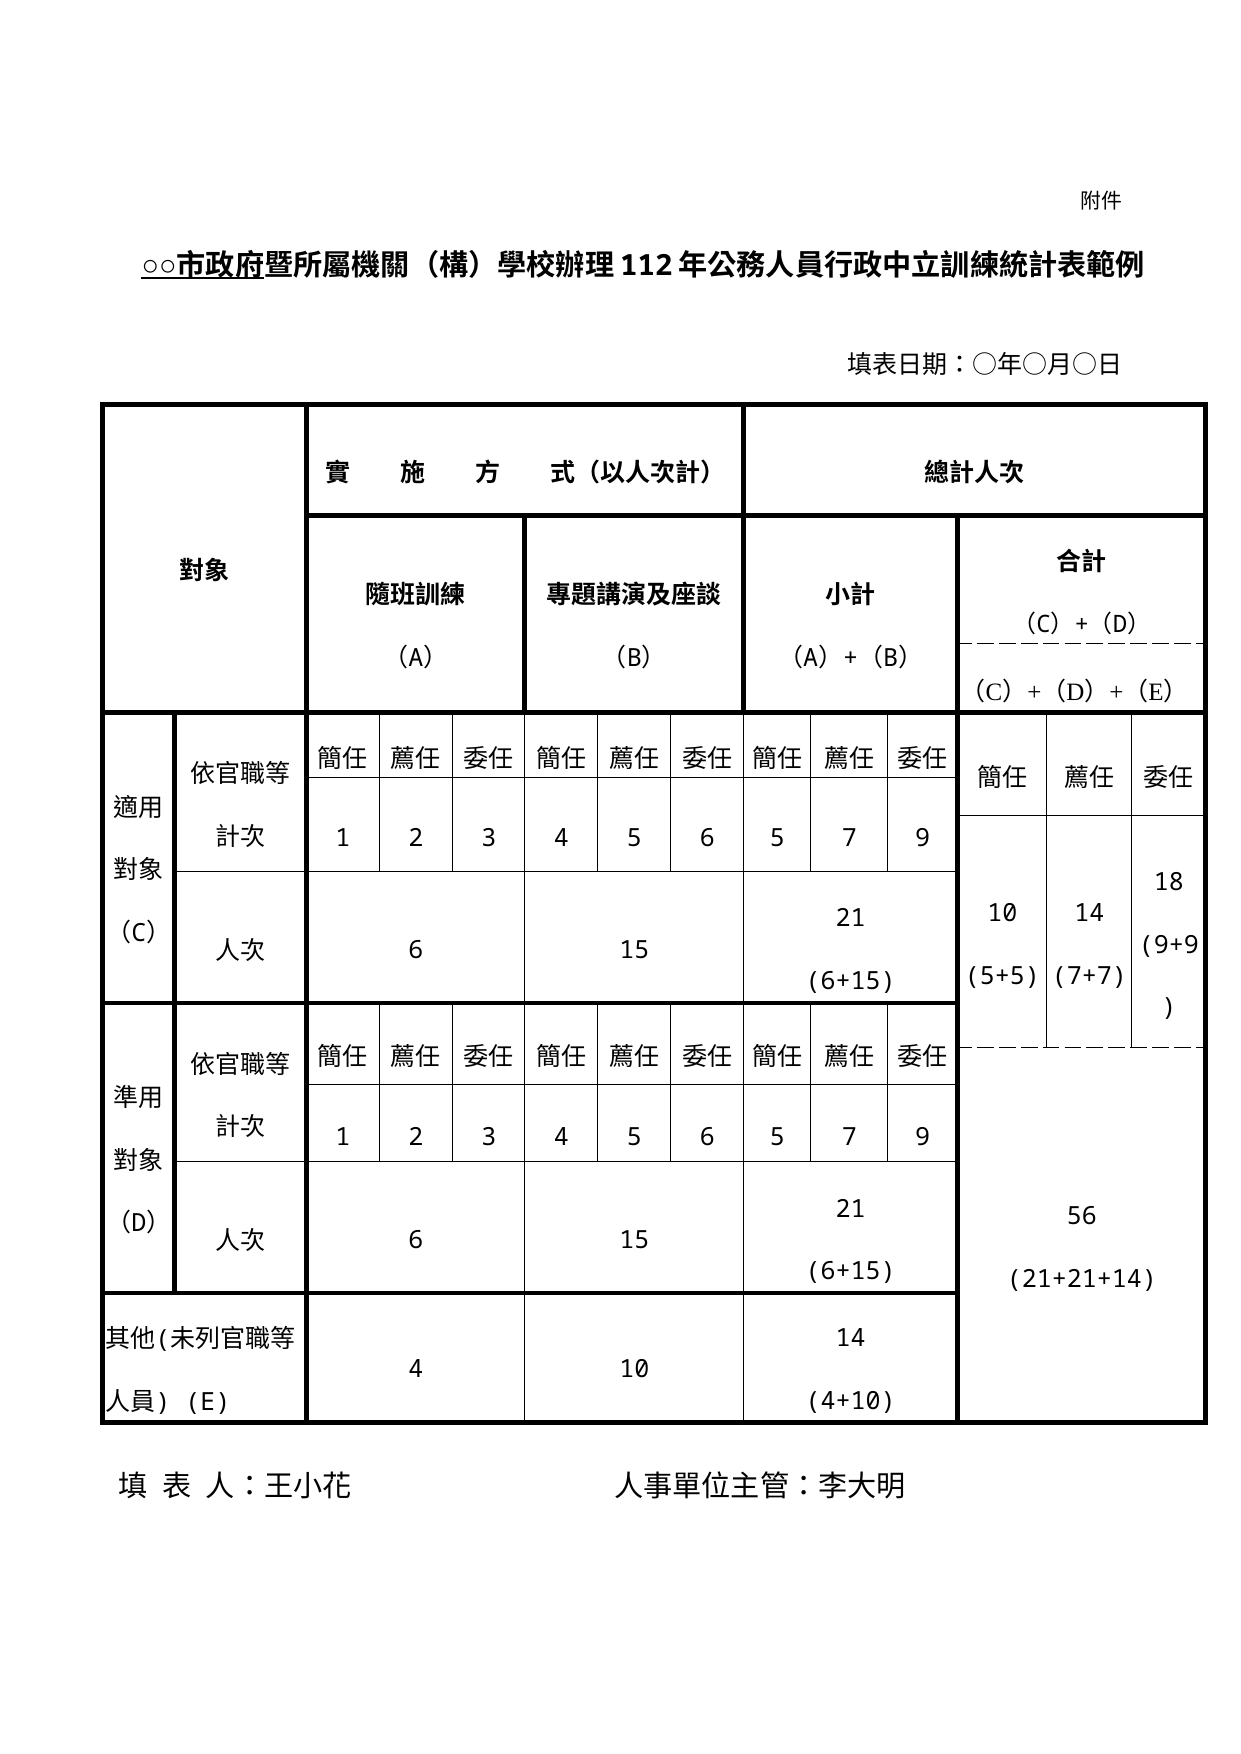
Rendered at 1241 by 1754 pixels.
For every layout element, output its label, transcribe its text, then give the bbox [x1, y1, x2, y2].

table_cell 1 [309, 1085, 379, 1161]
table_cell 9 [888, 778, 955, 871]
table_cell 薦任 [811, 715, 887, 777]
table_header 對象 [105, 407, 304, 710]
table_cell 56 (21+21+14) [960, 1047, 1203, 1420]
table_cell 依官職等 計次 [177, 1005, 304, 1161]
table_cell 10 (5+5) [960, 816, 1046, 1047]
table_cell 7 [811, 1085, 887, 1161]
table_cell 21 (6+15) [744, 872, 955, 1001]
table_cell 7 [811, 778, 887, 871]
table_cell 委任 [888, 1005, 955, 1084]
table_cell 薦任 [598, 715, 670, 777]
table_cell 人次 [177, 872, 304, 1001]
table_cell 3 [453, 778, 524, 871]
table_cell 簡任 [309, 1005, 379, 1084]
table_cell 其他(未列官職等人員) (E) [105, 1295, 304, 1420]
table_cell 簡任 [744, 715, 810, 777]
table_cell 18 (9+9) [1132, 816, 1203, 1047]
table_cell 委任 [453, 715, 524, 777]
table_cell 隨班訓練 （A） [309, 518, 522, 710]
table_cell 委任 [1132, 715, 1203, 815]
table_cell （C）+（D）+（E） [960, 643, 1203, 710]
table_cell 簡任 [744, 1005, 810, 1084]
table_cell 依官職等 計次 [177, 715, 304, 871]
table_cell 委任 [671, 1005, 743, 1084]
table_cell 4 [525, 778, 597, 871]
table_cell 委任 [888, 715, 955, 777]
table_cell 簡任 [960, 715, 1046, 815]
table_cell 6 [671, 1085, 743, 1161]
table_cell 小計 （A）+（B） [746, 518, 955, 710]
text 附件 [118, 158, 1122, 221]
table_cell 14 (7+7) [1047, 816, 1131, 1047]
table_cell 專題講演及座談 （B） [527, 518, 741, 710]
text 填表日期：○年○月○日 [118, 321, 1122, 383]
table_cell 適用對象（C） [105, 715, 172, 1001]
table_cell 簡任 [525, 715, 597, 777]
table_cell 薦任 [811, 1005, 887, 1084]
table_cell 5 [744, 1085, 810, 1161]
table_cell 15 [525, 1162, 743, 1291]
table_cell 6 [309, 1162, 524, 1291]
text ○○市政府暨所屬機關（構）學校辦理112年公務人員行政中立訓練統計表範例 [118, 221, 1168, 283]
table_cell 5 [744, 778, 810, 871]
table_cell 5 [598, 1085, 670, 1161]
table_cell 10 [525, 1295, 743, 1420]
text 填 表 人：王小花 人事單位主管：李大明 [118, 1462, 1122, 1505]
table_header 總計人次 [746, 407, 1203, 513]
table_cell 5 [598, 778, 670, 871]
table_cell 3 [453, 1085, 524, 1161]
table_cell 薦任 [380, 1005, 452, 1084]
table_cell 委任 [671, 715, 743, 777]
table_cell 6 [671, 778, 743, 871]
table_cell 4 [525, 1085, 597, 1161]
table_cell 2 [380, 1085, 452, 1161]
table_cell 6 [309, 872, 524, 1001]
table_cell 21 (6+15) [744, 1162, 955, 1291]
table_cell 委任 [453, 1005, 524, 1084]
table_cell 合計 （C）+（D） [960, 518, 1203, 643]
table_cell 1 [309, 778, 379, 871]
table_cell 簡任 [525, 1005, 597, 1084]
table_cell 4 [309, 1295, 524, 1420]
table_cell 準用對象 （D） [105, 1005, 172, 1291]
table_cell 2 [380, 778, 452, 871]
table_cell 薦任 [1047, 715, 1131, 815]
table_cell 薦任 [380, 715, 452, 777]
table_cell 9 [888, 1085, 955, 1161]
table_header 實 施 方 式（以人次計） [309, 407, 741, 513]
table_cell 人次 [177, 1162, 304, 1291]
table_cell 簡任 [309, 715, 379, 777]
table_cell 薦任 [598, 1005, 670, 1084]
table_cell 15 [525, 872, 743, 1001]
table_cell 14 (4+10) [744, 1295, 955, 1420]
